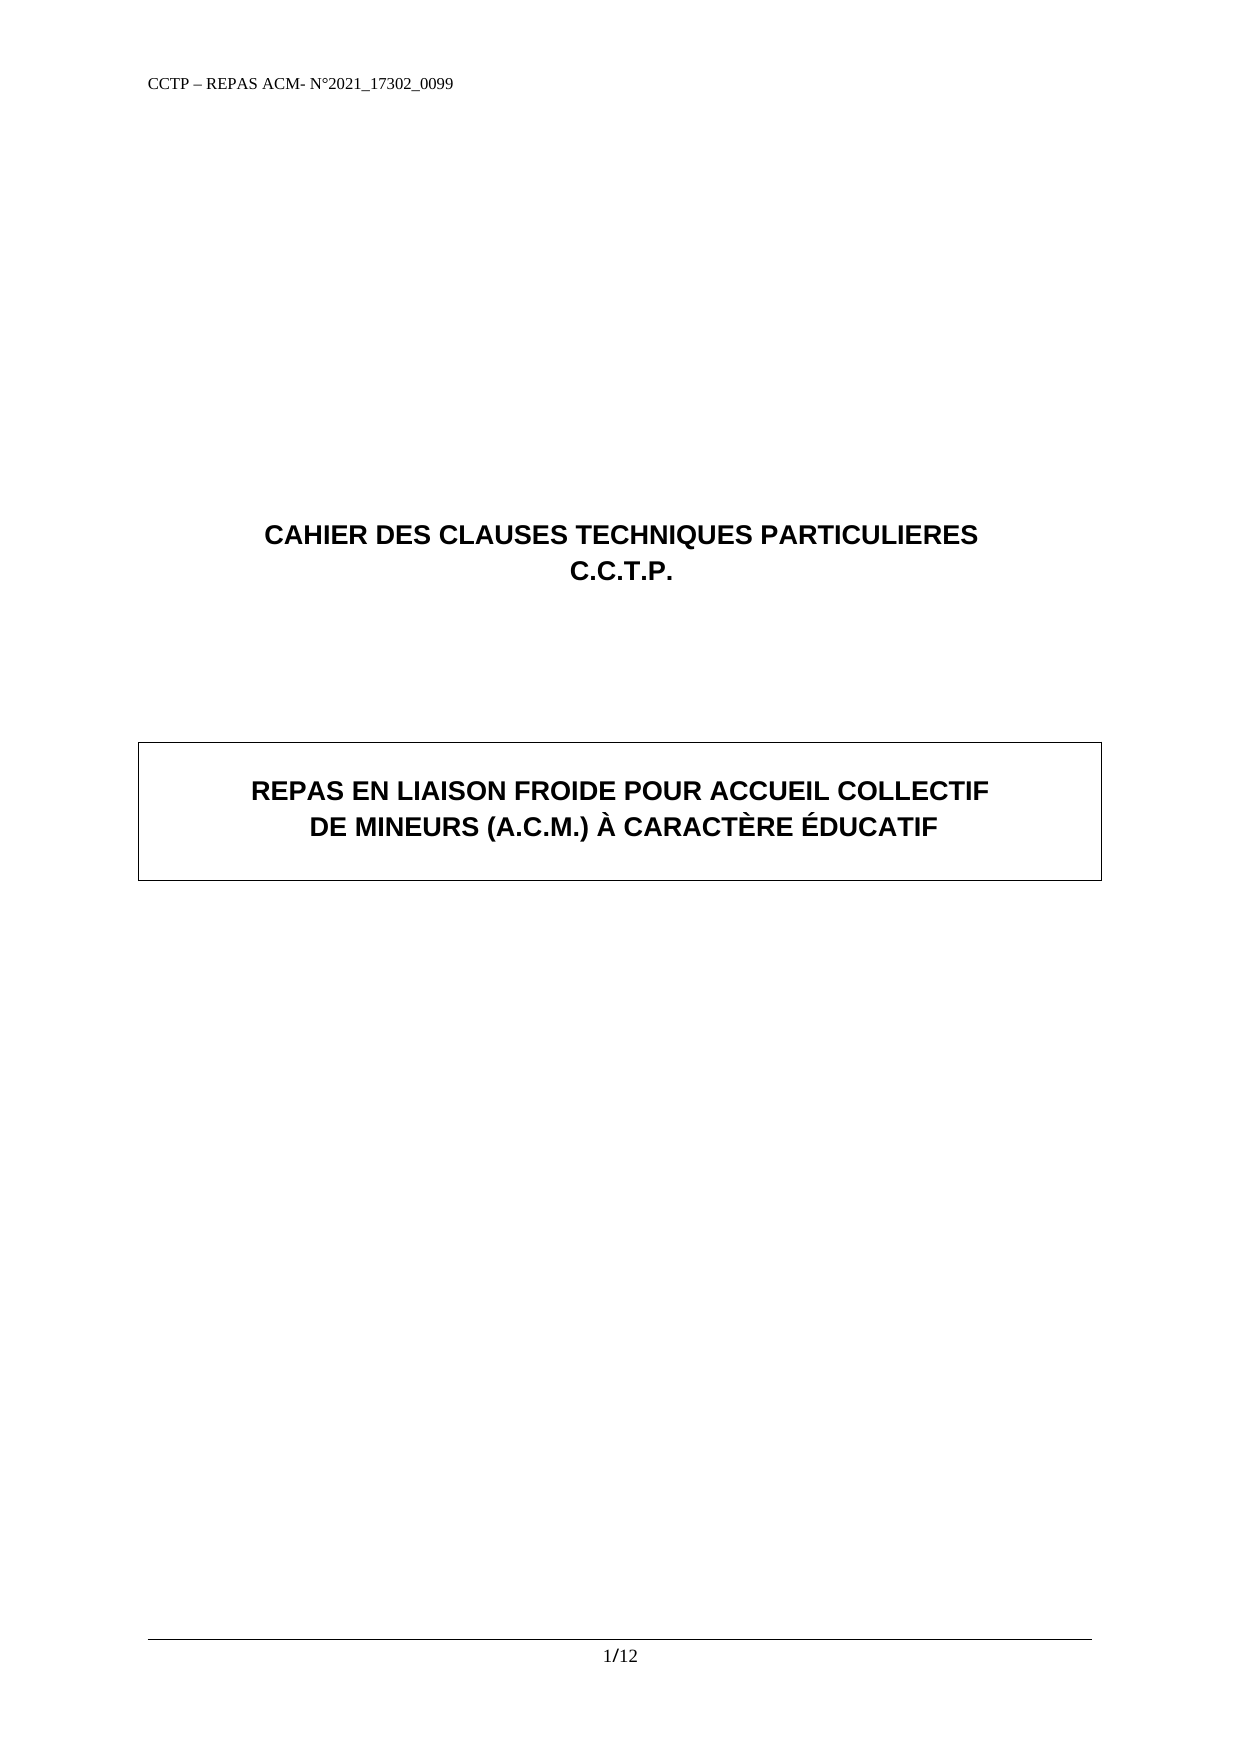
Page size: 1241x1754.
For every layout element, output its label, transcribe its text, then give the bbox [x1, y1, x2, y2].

text REPAS EN LIAISON FROIDE POUR ACCUEIL COLLECTIF [139, 772, 1101, 806]
text C.C.T.P. [207, 554, 1036, 586]
text DE MINEURS (A.C.M.) À CARACTÈRE ÉDUCATIF [139, 808, 1101, 842]
text CAHIER DES CLAUSES TECHNIQUES PARTICULIERES [207, 519, 1036, 550]
